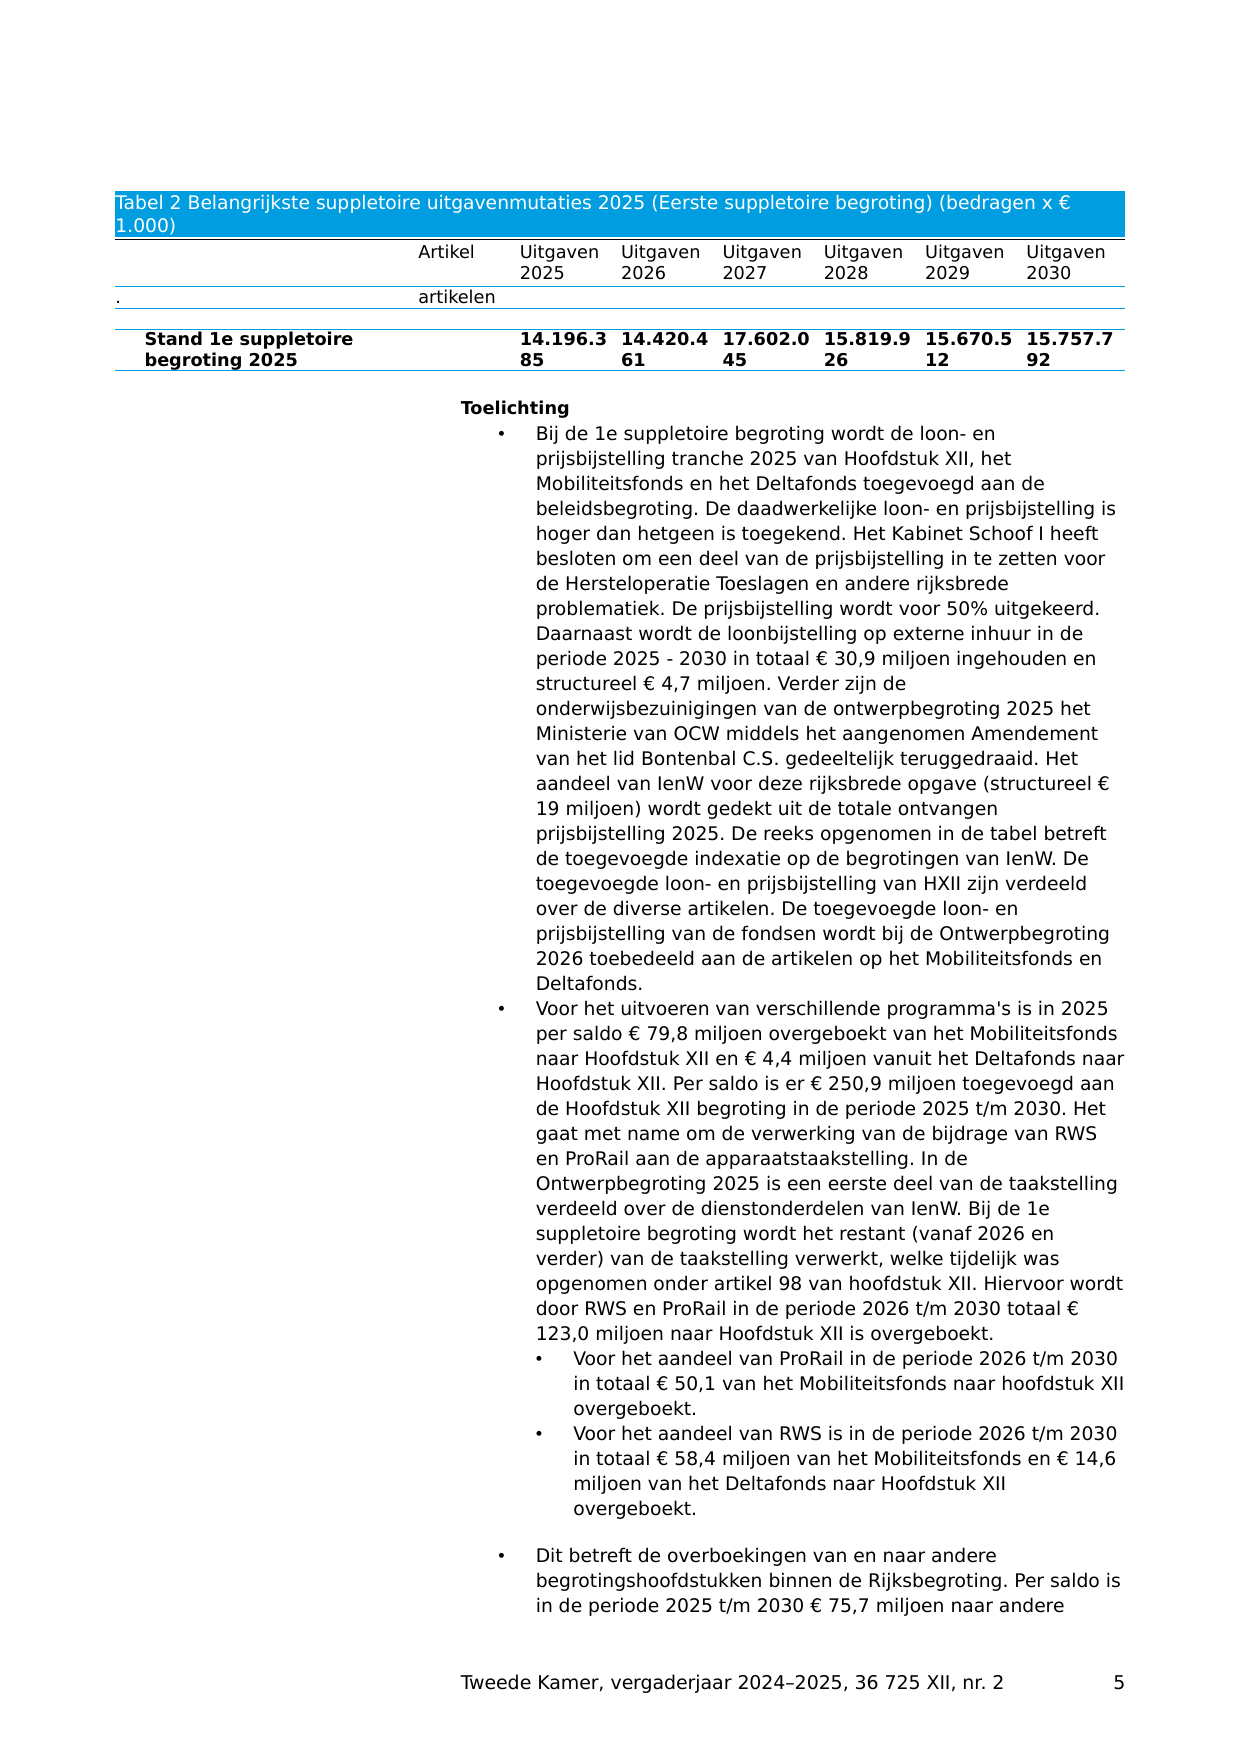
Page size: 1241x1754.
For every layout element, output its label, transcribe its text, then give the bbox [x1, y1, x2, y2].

list Bij de 1e suppletoire begroting wordt de loon- en prijsbijstelling tranche 2025 van Hoofdstuk XII, het Mobiliteitsfonds en het Deltafonds toegevoegd aan de beleidsbegroting. De daadwerkelijke loon- en prijsbijstelling is hoger dan hetgeen is toegekend. Het Kabinet Schoof I heeft besloten om een deel van de prijsbijstelling in te zetten voor de Hersteloperatie Toeslagen en andere rijksbrede problematiek. De prijsbijstelling wordt voor 50% uitgekeerd. Daarnaast wordt de loonbijstelling op externe inhuur in de periode 2025 - 2030 in totaal € 30,9 miljoen ingehouden en structureel € 4,7 miljoen. Verder zijn de onderwijsbezuinigingen van de ontwerpbegroting 2025 het Ministerie van OCW middels het aangenomen Amendement van het lid Bontenbal C.S. gedeeltelijk teruggedraaid. Het aandeel van IenW voor deze rijksbrede opgave (structureel € 19 miljoen) wordt gedekt uit de totale ontvangen prijsbijstelling 2025. De reeks opgenomen in de tabel betreft de toegevoegde indexatie op de begrotingen van IenW. De toegevoegde loon- en prijsbijstelling van HXII zijn verdeeld over de diverse artikelen. De toegevoegde loon- en prijsbijstelling van de fondsen wordt bij de Ontwerpbegroting 2026 toebedeeld aan de artikelen op het Mobiliteitsfonds en Deltafonds. [498, 421, 1125, 996]
table_cell [821, 287, 922, 307]
table_cell [141, 287, 415, 307]
table_cell Uitgaven 2030 [1023, 240, 1125, 286]
table_cell [922, 287, 1023, 307]
table_cell [517, 287, 618, 307]
table_cell Uitgaven 2027 [719, 240, 821, 286]
table_cell 14.196.385 [517, 330, 618, 370]
list Voor het aandeel van RWS is in de periode 2026 t/m 2030 in totaal € 58,4 miljoen van het Mobiliteitsfonds en € 14,6 miljoen van het Deltafonds naar Hoofdstuk XII overgeboekt. [536, 1421, 1125, 1521]
table_cell 15.819.926 [821, 330, 922, 370]
table_cell [517, 309, 618, 328]
table_cell [115, 330, 141, 370]
table_cell Artikel [415, 240, 517, 286]
table_cell Uitgaven 2026 [618, 240, 719, 286]
table_cell [141, 240, 415, 286]
table_cell Uitgaven 2025 [517, 240, 618, 286]
table_cell Uitgaven 2028 [821, 240, 922, 286]
table_cell [618, 287, 719, 307]
table_cell [1023, 287, 1125, 307]
list Voor het uitvoeren van verschillende programma's is in 2025 per saldo € 79,8 miljoen overgeboekt van het Mobiliteitsfonds naar Hoofdstuk XII en € 4,4 miljoen vanuit het Deltafonds naar Hoofdstuk XII. Per saldo is er € 250,9 miljoen toegevoegd aan de Hoofdstuk XII begroting in de periode 2025 t/m 2030. Het gaat met name om de verwerking van de bijdrage van RWS en ProRail aan de apparaatstaakstelling. In de Ontwerpbegroting 2025 is een eerste deel van de taakstelling verdeeld over de dienstonderdelen van IenW. Bij de 1e suppletoire begroting wordt het restant (vanaf 2026 en verder) van de taakstelling verwerkt, welke tijdelijk was opgenomen onder artikel 98 van hoofdstuk XII. Hiervoor wordt door RWS en ProRail in de periode 2026 t/m 2030 totaal € 123,0 miljoen naar Hoofdstuk XII is overgeboekt. [498, 996, 1125, 1346]
table_cell [141, 309, 415, 328]
table_cell [719, 309, 821, 328]
table_cell Uitgaven 2029 [922, 240, 1023, 286]
list Voor het aandeel van ProRail in de periode 2026 t/m 2030 in totaal € 50,1 van het Mobiliteitsfonds naar hoofdstuk XII overgeboekt. [536, 1346, 1125, 1421]
table_cell [415, 330, 517, 370]
table_cell Stand 1e suppletoire begroting 2025 [141, 330, 415, 370]
table_cell [618, 309, 719, 328]
table_cell [415, 309, 517, 328]
table_cell [115, 240, 141, 286]
table_cell 15.757.792 [1023, 330, 1125, 370]
table_cell 15.670.512 [922, 330, 1023, 370]
table_cell [115, 309, 141, 328]
table_cell [1023, 309, 1125, 328]
table_cell 14.420.461 [618, 330, 719, 370]
table_cell artikelen [415, 287, 517, 307]
table_cell [922, 309, 1023, 328]
table_cell . [115, 287, 141, 307]
text Toelichting [461, 396, 1125, 419]
table_cell [719, 287, 821, 307]
table_cell 17.602.045 [719, 330, 821, 370]
table_cell [821, 309, 922, 328]
list Dit betreft de overboekingen van en naar andere begrotingshoofdstukken binnen de Rijksbegroting. Per saldo is in de periode 2025 t/m 2030 € 75,7 miljoen naar andere [498, 1543, 1125, 1618]
